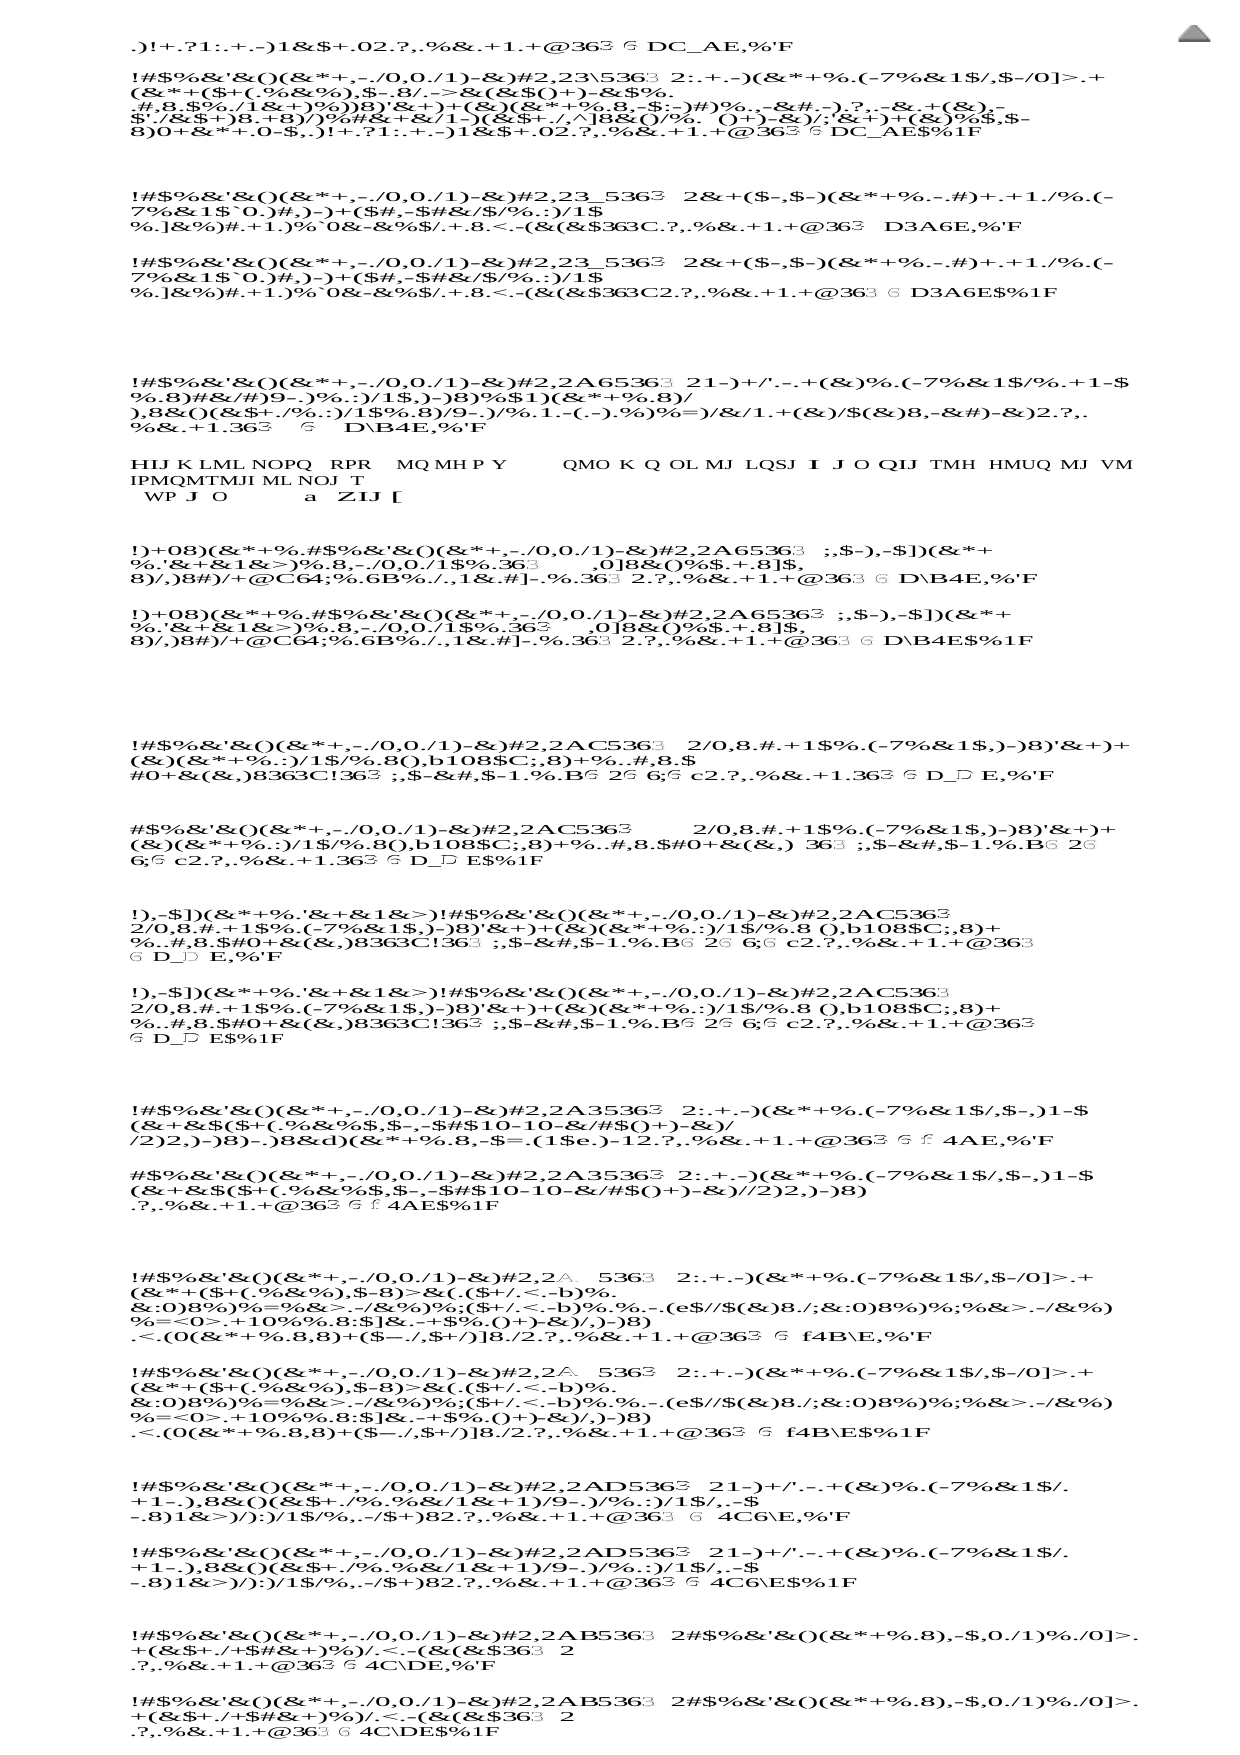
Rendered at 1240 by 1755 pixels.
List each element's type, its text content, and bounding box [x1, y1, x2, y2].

text %.]&%)#.+1.)%`0&-&%$/.+.8.<.-(&(&$363C.?,.%&.+1.+@363 D3A6E,%'F [129, 219, 1141, 234]
text .<.(0(&*+%.8,8)+($--./,$+/)]8./2.?,.%&.+1.+@363 6 f4B\E$%1F [129, 1425, 1141, 1440]
text !#$%&'&()(&*+,-./0,0./1)-&)#2,2AD5363 21-)+/'.-.+(&)%.(-7%&1$/.+1-.),8&()(&$+./%.%&/1&+1)/9-.)/%.:)/1$/,.-$ [129, 1545, 1141, 1575]
text !#$%&'&()(&*+,-./0,0./1)-&)#2,2AD5363 21-)+/'.-.+(&)%.(-7%&1$/.+1-.),8&()(&$+./%.%&/1&+1)/9-.)/%.:)/1$/,.-$ [129, 1479, 1141, 1509]
text .?,.%&.+1.+@363 6 4C\DE,%'F [129, 1658, 1141, 1673]
text &:0)8%)%=%&>.-/&%)%;($+/.<.-b)%.%.-.(e$//$(&)8./;&:0)8%)%;%&>.-/&%)%=<0>.+10%%.8:$]&.-+$%.()+)-&)/,)-)8) [129, 1396, 1141, 1425]
text #$%&'&()(&*+,-./0,0./1)-&)#2,2A35363 2:.+.-)(&*+%.(-7%&1$/,$-,)1-$(&+&$($+(.%&%$,$-,-$#$10-10-&/#$()+)-&)//2)2,)-)8) [129, 1168, 1141, 1198]
text !#$%&'&()(&*+,-./0,0./1)-&)#2,2A35363 2:.+.-)(&*+%.(-7%&1$/,$-,)1-$(&+&$($+(.%&%$,$-,-$#$10-10-&/#$()+)-&)/ [129, 1103, 1141, 1133]
text .#,8.$%./1&+)%))8)'&+)+(&)(&*+%.8,-$:-)#)%.,-&#.-).?,.-&.+(&),-$'./&$+)8.+8)/)%#&+&/1-)(&$+./,^]8&()/%. ()+)-&)/;'&+)+(&)%$,$-8)0+&*+.0-$,.)!+.?1:.+.-)1&$+.02.?,.%&.+1.+@363 6 DC_AE$%1F [129, 102, 1056, 139]
text .<.(0(&*+%.8,8)+($--./,$+/)]8./2.?,.%&.+1.+@363 6 f4B\E,%'F [129, 1329, 1141, 1344]
text HIJ K LML NOPQ RPR MQ MH P Y QMO K Q OL MJ LQSJ I J O QIJ TMH HMUQ MJ VM IPMQMTMJI ML NOJ T [129, 457, 1141, 488]
text %.]&%)#.+1.)%`0&-&%$/.+.8.<.-(&(&$363C2.?,.%&.+1.+@363 6 D3A6E$%1F [129, 286, 1141, 301]
text ),8&()(&$+./%.:)/1$%.8)/9-.)/%.1.-(.-).%)%=)/&/1.+(&)/$(&)8,-&#)-&)2.?,.%&.+1.363 6 D\B4E,%'F [129, 406, 1141, 435]
text #0+&(&,)8363C!363 ;,$-&#,$-1.%.B6 26 6;6 c2.?,.%&.+1.363 6 D_D E,%'F [129, 768, 1141, 783]
text -.8)1&>)/):)/1$/%,.-/$+)82.?,.%&.+1.+@363 6 4C6\E,%'F [129, 1509, 1141, 1525]
text &:0)8%)%=%&>.-/&%)%;($+/.<.-b)%.%.-.(e$//$(&)8./;&:0)8%)%;%&>.-/&%)%=<0>.+10%%.8:$]&.-+$%.()+)-&)/,)-)8) [129, 1301, 1141, 1329]
text !#$%&'&()(&*+,-./0,0./1)-&)#2,2A 5363 2:.+.-)(&*+%.(-7%&1$/,$-/0]>.+(&*+($+(.%&%),$-8)>&(.($+/.<.-b)%. [129, 1271, 1141, 1301]
text -.8)1&>)/):)/1$/%,.-/$+)82.?,.%&.+1.+@363 6 4C6\E$%1F [129, 1575, 1141, 1590]
text /2)2,)-)8)-.)8&d)(&*+%.8,-$=.(1$e.)-12.?,.%&.+1.+@363 6 f 4AE,%'F [129, 1133, 1141, 1148]
text !#$%&'&()(&*+,-./0,0./1)-&)#2,2A65363 21-)+/'.-.+(&)%.(-7%&1$/%.+1-$%.8)#&/#)9-.)%.:)/1$,)-)8)%$1)(&*+%.8)/ [129, 376, 1141, 406]
text !#$%&'&()(&*+,-./0,0./1)-&)#2,2AC5363 2/0,8.#.+1$%.(-7%&1$,)-)8)'&+)+(&)(&*+%.:)/1$/%.8(),b108$C;,8)+%..#,8.$ [129, 739, 1141, 768]
picture [1177, 25, 1211, 42]
text !#$%&'&()(&*+,-./0,0./1)-&)#2,23_5363 2&+($-,$-)(&*+%.-.#)+.+1./%.(-7%&1$`0.)#,)-)+($#,-$#&/$/%.:)/1$ [129, 189, 1141, 219]
text !)+08)(&*+%.#$%&'&()(&*+,-./0,0./1)-&)#2,2A65363 ;,$-),-$])(&*+%.'&+&1&>)%.8,-./0,0./1$%.363 ,0]8&()%$.+.8]$, 8)/,)8#)/+@C64;%.6B%./.,1&.#]-.%.363 2.?,.%&.+1.+@363 6 D\B4E$%1F [129, 608, 1080, 648]
text !)+08)(&*+%.#$%&'&()(&*+,-./0,0./1)-&)#2,2A65363 ;,$-),-$])(&*+%.'&+&1&>)%.8,-./0,0./1$%.363 ,0]8&()%$.+.8]$, 8)/,)8#)/+@C64;%.6B%./.,1&.#]-.%.363 2.?,.%&.+1.+@363 6 D\B4E,%'F [129, 544, 1080, 587]
text !#$%&'&()(&*+,-./0,0./1)-&)#2,2A 5363 2:.+.-)(&*+%.(-7%&1$/,$-/0]>.+(&*+($+(.%&%),$-8)>&(.($+/.<.-b)%. [129, 1365, 1141, 1396]
text .#,8.$%./1&+)%))8)'&+)+(&)(&*+%.8,-$:-)#)%.,-&#.-).?,.-&.+(&),-$'./&$+)8.+8)/)%#&+&/1-)(&$+./,^]8&()/%. ()+)-&)/;'&+)+(&)%$,$-8)0+&*+.0-$,.)!+.?1:.+.-)1&$+.02.?,.%&.+1.+@363 6 DC_AE,%'F [129, 42, 1056, 54]
text !#$%&'&()(&*+,-./0,0./1)-&)#2,2AB5363 2#$%&'&()(&*+%.8),-$,0./1)%./0]>.+(&$+./+$#&+)%)/.<.-(&(&$363 2 [129, 1629, 1141, 1658]
text WP J O a ZIJ [ [129, 489, 1141, 504]
text .?,.%&.+1.+@363 6 f 4AE$%1F [129, 1198, 1141, 1213]
text !),-$])(&*+%.'&+&1&>)!#$%&'&()(&*+,-./0,0./1)-&)#2,2AC5363 2/0,8.#.+1$%.(-7%&1$,)-)8)'&+)+(&)(&*+%.:)/1$/%.8 (),b108$C;,8)+%..#,8.$#0+&(&,)8363C!363 ;,$-&#,$-1.%.B6 26 6;6 c2.?,.%&.+1.+@363 6 D_D E$%1F [129, 986, 1056, 1047]
text .?,.%&.+1.+@363 6 4C\DE$%1F [129, 1725, 1141, 1739]
text #$%&'&()(&*+,-./0,0./1)-&)#2,2AC5363 2/0,8.#.+1$%.(-7%&1$,)-)8)'&+)+(&)(&*+%.:)/1$/%.8(),b108$C;,8)+%..#,8.$#0+&(&,) 363 ;,$-&#,$-1.%.B6 26 6;6 c2.?,.%&.+1.363 6 D_D E$%1F [129, 822, 1141, 868]
text !#$%&'&()(&*+,-./0,0./1)-&)#2,2AB5363 2#$%&'&()(&*+%.8),-$,0./1)%./0]>.+(&$+./+$#&+)%)/.<.-(&(&$363 2 [129, 1695, 1141, 1725]
text !#$%&'&()(&*+,-./0,0./1)-&)#2,23_5363 2&+($-,$-)(&*+%.-.#)+.+1./%.(-7%&1$`0.)#,)-)+($#,-$#&/$/%.:)/1$ [129, 255, 1141, 286]
text !),-$])(&*+%.'&+&1&>)!#$%&'&()(&*+,-./0,0./1)-&)#2,2AC5363 2/0,8.#.+1$%.(-7%&1$,)-)8)'&+)+(&)(&*+%.:)/1$/%.8 (),b108$C;,8)+%..#,8.$#0+&(&,)8363C!363 ;,$-&#,$-1.%.B6 26 6;6 c2.?,.%&.+1.+@363 6 D_D E,%'F [129, 908, 1056, 965]
text !#$%&'&()(&*+,-./0,0./1)-&)#2,23\5363 2:.+.-)(&*+%.(-7%&1$/,$-/0]>.+(&*+($+(.%&%),$-.8/.->&(&$()+)-&$%. [129, 71, 1141, 100]
